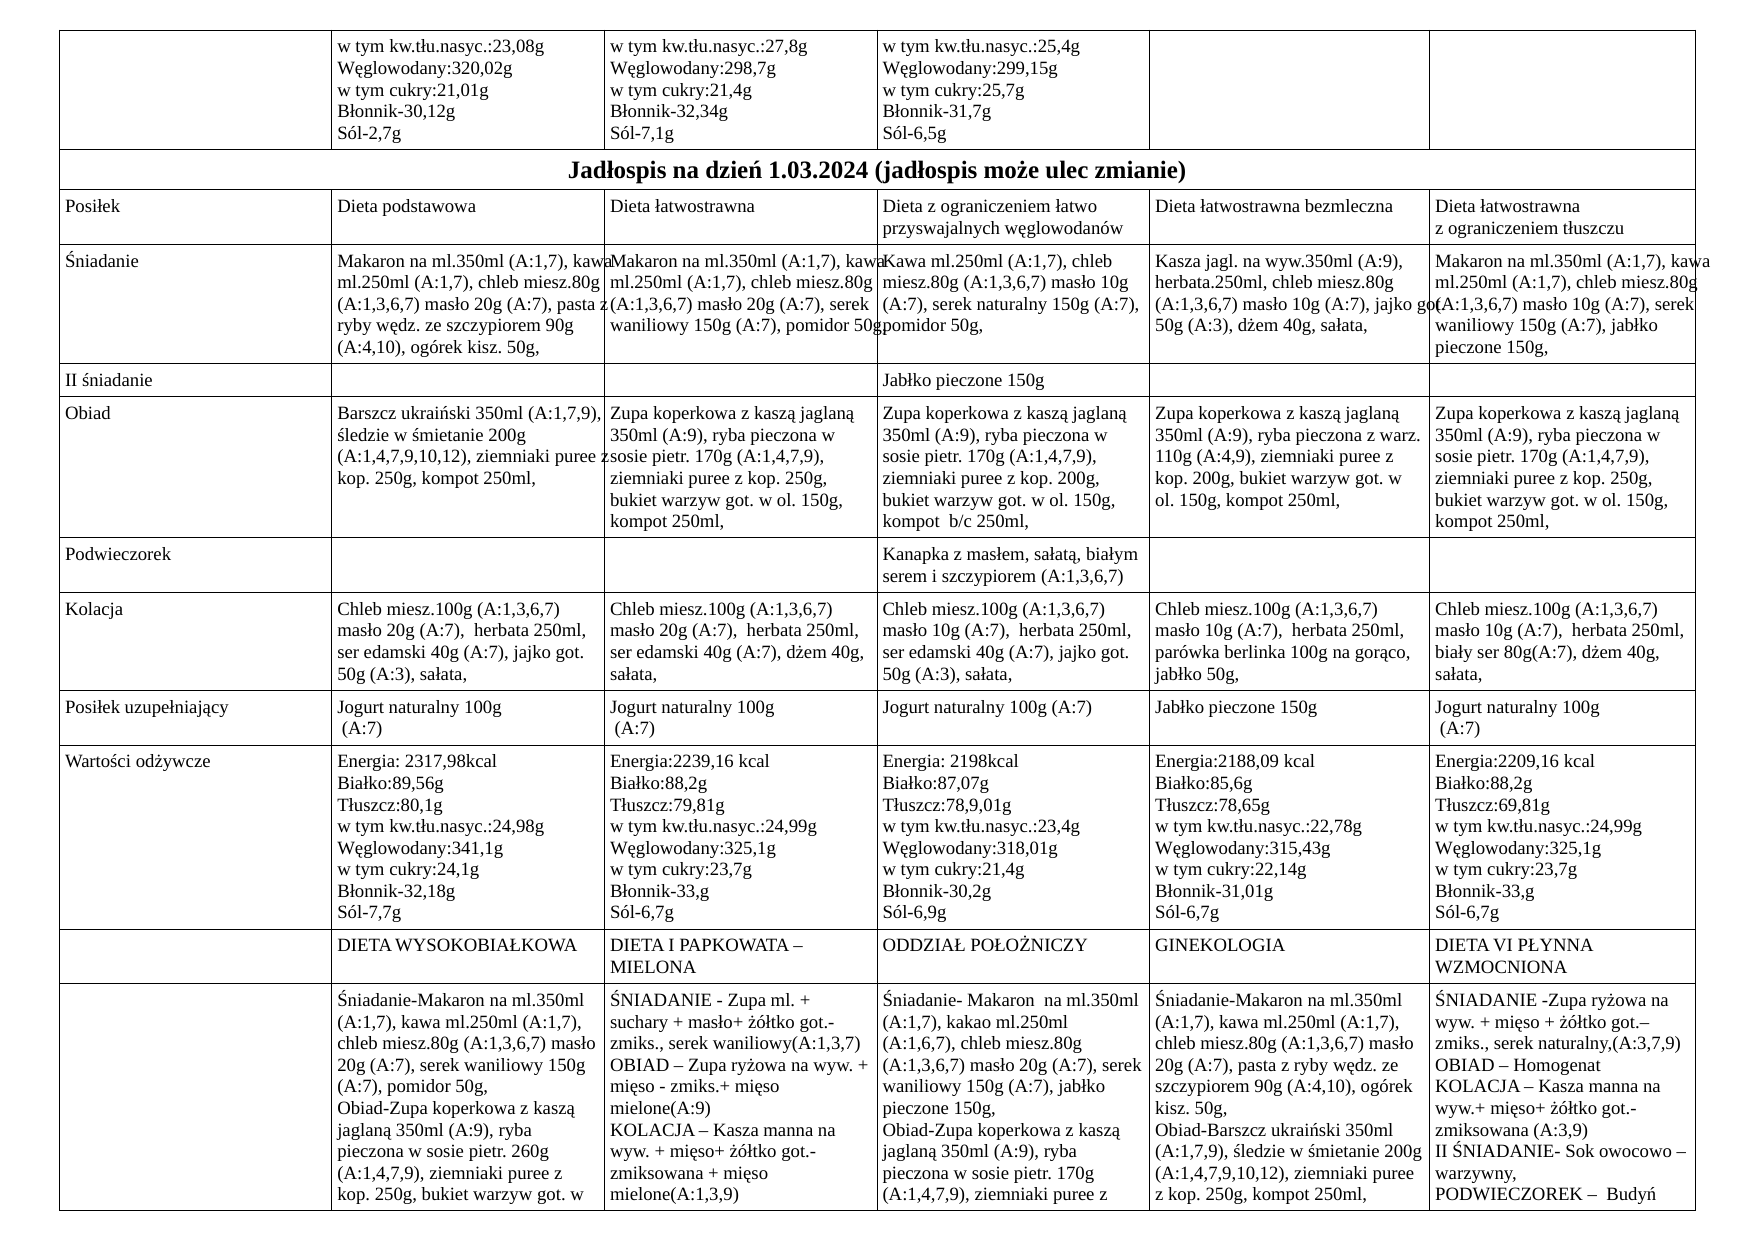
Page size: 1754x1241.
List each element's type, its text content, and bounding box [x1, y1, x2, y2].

table_cell Jabłko pieczone 150g [1150, 691, 1429, 744]
table_cell Dieta z ograniczeniem łatwo przyswajalnych węglowodanów [878, 190, 1149, 244]
table_cell [332, 364, 604, 396]
table_cell Podwieczorek [60, 538, 331, 592]
table_cell Energia:2239,16 kcal Białko:88,2g Tłuszcz:79,81g w tym kw.tłu.nasyc.:24,99g Węglowodany:325,1g w tym cukry:23,7g Błonnik-33,g Sól-6,7g [605, 746, 877, 928]
table_cell Dieta podstawowa [332, 190, 604, 244]
table_cell [605, 538, 877, 592]
table_cell DIETA WYSOKOBIAŁKOWA [332, 930, 604, 983]
table_cell Barszcz ukraiński 350ml (A:1,7,9), śledzie w śmietanie 200g (A:1,4,7,9,10,12), ziemniaki puree z kop. 250g, kompot 250ml, [332, 397, 604, 537]
table_cell Chleb miesz.100g (A:1,3,6,7) masło 10g (A:7), herbata 250ml, biały ser 80g(A:7), dżem 40g, sałata, [1430, 593, 1695, 690]
table_cell Posiłek [60, 190, 331, 244]
table_cell w tym kw.tłu.nasyc.:25,4g Węglowodany:299,15g w tym cukry:25,7g Błonnik-31,7g Sól-6,5g [878, 31, 1149, 149]
table_cell Jogurt naturalny 100g (A:7) [878, 691, 1149, 744]
table_cell [332, 538, 604, 592]
table_cell w tym kw.tłu.nasyc.:23,08g Węglowodany:320,02g w tym cukry:21,01g Błonnik-30,12g Sól-2,7g [332, 31, 604, 149]
table_cell Śniadanie-Makaron na ml.350ml (A:1,7), kawa ml.250ml (A:1,7), chleb miesz.80g (A:1,3,6,7) masło 20g (A:7), serek waniliowy 150g (A:7), pomidor 50g, Obiad-Zupa koperkowa z kaszą jaglaną 350ml (A:9), ryba pieczona w sosie pietr. 260g (A:1,4,7,9), ziemniaki puree z kop. 250g, bukiet warzyw got. w [332, 984, 604, 1210]
table_cell Energia:2209,16 kcal Białko:88,2g Tłuszcz:69,81g w tym kw.tłu.nasyc.:24,99g Węglowodany:325,1g w tym cukry:23,7g Błonnik-33,g Sól-6,7g [1430, 746, 1695, 928]
table_cell [605, 364, 877, 396]
table_cell Jadłospis na dzień 1.03.2024 (jadłospis może ulec zmianie) [60, 150, 1695, 189]
table_cell Chleb miesz.100g (A:1,3,6,7) masło 20g (A:7), herbata 250ml, ser edamski 40g (A:7), jajko got. 50g (A:3), sałata, [332, 593, 604, 690]
table_cell Zupa koperkowa z kaszą jaglaną 350ml (A:9), ryba pieczona w sosie pietr. 170g (A:1,4,7,9), ziemniaki puree z kop. 250g, bukiet warzyw got. w ol. 150g, kompot 250ml, [605, 397, 877, 537]
table_cell Śniadanie [60, 245, 331, 363]
table_cell Energia: 2198kcal Białko:87,07g Tłuszcz:78,9,01g w tym kw.tłu.nasyc.:23,4g Węglowodany:318,01g w tym cukry:21,4g Błonnik-30,2g Sól-6,9g [878, 746, 1149, 928]
table_cell [1430, 31, 1695, 149]
table_cell Chleb miesz.100g (A:1,3,6,7) masło 10g (A:7), herbata 250ml, parówka berlinka 100g na gorąco, jabłko 50g, [1150, 593, 1429, 690]
table_cell ŚNIADANIE - Zupa ml. + suchary + masło+ żółtko got.-zmiks., serek waniliowy(A:1,3,7) OBIAD – Zupa ryżowa na wyw. + mięso - zmiks.+ mięso mielone(A:9) KOLACJA – Kasza manna na wyw. + mięso+ żółtko got.- zmiksowana + mięso mielone(A:1,3,9) [605, 984, 877, 1210]
table_cell Makaron na ml.350ml (A:1,7), kawa ml.250ml (A:1,7), chleb miesz.80g (A:1,3,6,7) masło 20g (A:7), serek waniliowy 150g (A:7), pomidor 50g, [605, 245, 877, 363]
table_cell Dieta łatwostrawna bezmleczna [1150, 190, 1429, 244]
table_cell Dieta łatwostrawna z ograniczeniem tłuszczu [1430, 190, 1695, 244]
table_cell Makaron na ml.350ml (A:1,7), kawa ml.250ml (A:1,7), chleb miesz.80g (A:1,3,6,7) masło 10g (A:7), serek waniliowy 150g (A:7), jabłko pieczone 150g, [1430, 245, 1695, 363]
table_cell Obiad [60, 397, 331, 537]
table_cell Kolacja [60, 593, 331, 690]
table_cell Dieta łatwostrawna [605, 190, 877, 244]
table_cell Śniadanie- Makaron na ml.350ml (A:1,7), kakao ml.250ml (A:1,6,7), chleb miesz.80g (A:1,3,6,7) masło 20g (A:7), serek waniliowy 150g (A:7), jabłko pieczone 150g, Obiad-Zupa koperkowa z kaszą jaglaną 350ml (A:9), ryba pieczona w sosie pietr. 170g (A:1,4,7,9), ziemniaki puree z [878, 984, 1149, 1210]
table_cell Jogurt naturalny 100g (A:7) [332, 691, 604, 744]
table_cell [1150, 538, 1429, 592]
table_cell DIETA I PAPKOWATA – MIELONA [605, 930, 877, 983]
table_cell Zupa koperkowa z kaszą jaglaną 350ml (A:9), ryba pieczona w sosie pietr. 170g (A:1,4,7,9), ziemniaki puree z kop. 200g, bukiet warzyw got. w ol. 150g, kompot b/c 250ml, [878, 397, 1149, 537]
table_cell [1430, 538, 1695, 592]
table_cell Zupa koperkowa z kaszą jaglaną 350ml (A:9), ryba pieczona w sosie pietr. 170g (A:1,4,7,9), ziemniaki puree z kop. 250g, bukiet warzyw got. w ol. 150g, kompot 250ml, [1430, 397, 1695, 537]
table_cell ODDZIAŁ POŁOŻNICZY [878, 930, 1149, 983]
table_cell Posiłek uzupełniający [60, 691, 331, 744]
table_cell Chleb miesz.100g (A:1,3,6,7) masło 20g (A:7), herbata 250ml, ser edamski 40g (A:7), dżem 40g, sałata, [605, 593, 877, 690]
table_cell [60, 31, 331, 149]
table_cell Jogurt naturalny 100g (A:7) [605, 691, 877, 744]
table_cell w tym kw.tłu.nasyc.:27,8g Węglowodany:298,7g w tym cukry:21,4g Błonnik-32,34g Sól-7,1g [605, 31, 877, 149]
table_cell Kanapka z masłem, sałatą, białym serem i szczypiorem (A:1,3,6,7) [878, 538, 1149, 592]
table_cell Kasza jagl. na wyw.350ml (A:9), herbata.250ml, chleb miesz.80g (A:1,3,6,7) masło 10g (A:7), jajko got. 50g (A:3), dżem 40g, sałata, [1150, 245, 1429, 363]
table_cell Wartości odżywcze [60, 746, 331, 928]
table_cell Energia: 2317,98kcal Białko:89,56g Tłuszcz:80,1g w tym kw.tłu.nasyc.:24,98g Węglowodany:341,1g w tym cukry:24,1g Błonnik-32,18g Sól-7,7g [332, 746, 604, 928]
table_cell Śniadanie-Makaron na ml.350ml (A:1,7), kawa ml.250ml (A:1,7), chleb miesz.80g (A:1,3,6,7) masło 20g (A:7), pasta z ryby wędz. ze szczypiorem 90g (A:4,10), ogórek kisz. 50g, Obiad-Barszcz ukraiński 350ml (A:1,7,9), śledzie w śmietanie 200g (A:1,4,7,9,10,12), ziemniaki puree z kop. 250g, kompot 250ml, Kolacja-Chleb miesz.100g (A:1,3,6,7) masło 20g (A:7), herbata 250ml, ser edamski 40g (A:7), jajko got. 50g (A:3), sałata, II śniadanie-Bułka drożdżowa z dżemem (A:1,3,6,7) Posiłek uzupełniający- Jogurt naturalny 100g (A:7) [1150, 984, 1429, 1210]
table_cell Makaron na ml.350ml (A:1,7), kawa ml.250ml (A:1,7), chleb miesz.80g (A:1,3,6,7) masło 20g (A:7), pasta z ryby wędz. ze szczypiorem 90g (A:4,10), ogórek kisz. 50g, [332, 245, 604, 363]
table_cell ŚNIADANIE -Zupa ryżowa na wyw. + mięso + żółtko got.–zmiks., serek naturalny,(A:3,7,9) OBIAD – Homogenat KOLACJA – Kasza manna na wyw.+ mięso+ żółtko got.- zmiksowana (A:3,9) II ŚNIADANIE- Sok owocowo – warzywny, PODWIECZOREK – Budyń owocowy b/c- płynny(A:7) Posiłek uzupełniający –Jogurt naturalny (A:7), [1430, 984, 1695, 1210]
table_cell DIETA VI PŁYNNA WZMOCNIONA [1430, 930, 1695, 983]
table_cell II śniadanie [60, 364, 331, 396]
table_cell Jogurt naturalny 100g (A:7) [1430, 691, 1695, 744]
table_cell Energia:2188,09 kcal Białko:85,6g Tłuszcz:78,65g w tym kw.tłu.nasyc.:22,78g Węglowodany:315,43g w tym cukry:22,14g Błonnik-31,01g Sól-6,7g [1150, 746, 1429, 928]
table_cell Chleb miesz.100g (A:1,3,6,7) masło 10g (A:7), herbata 250ml, ser edamski 40g (A:7), jajko got. 50g (A:3), sałata, [878, 593, 1149, 690]
table_cell Zupa koperkowa z kaszą jaglaną 350ml (A:9), ryba pieczona z warz. 110g (A:4,9), ziemniaki puree z kop. 200g, bukiet warzyw got. w ol. 150g, kompot 250ml, [1150, 397, 1429, 537]
table_cell [1150, 364, 1429, 396]
table_cell GINEKOLOGIA [1150, 930, 1429, 983]
table_cell Jabłko pieczone 150g [878, 364, 1149, 396]
table_cell [60, 984, 331, 1210]
table_cell [1150, 31, 1429, 149]
table_cell [1430, 364, 1695, 396]
table_cell Kawa ml.250ml (A:1,7), chleb miesz.80g (A:1,3,6,7) masło 10g (A:7), serek naturalny 150g (A:7), pomidor 50g, [878, 245, 1149, 363]
table_cell [60, 930, 331, 983]
